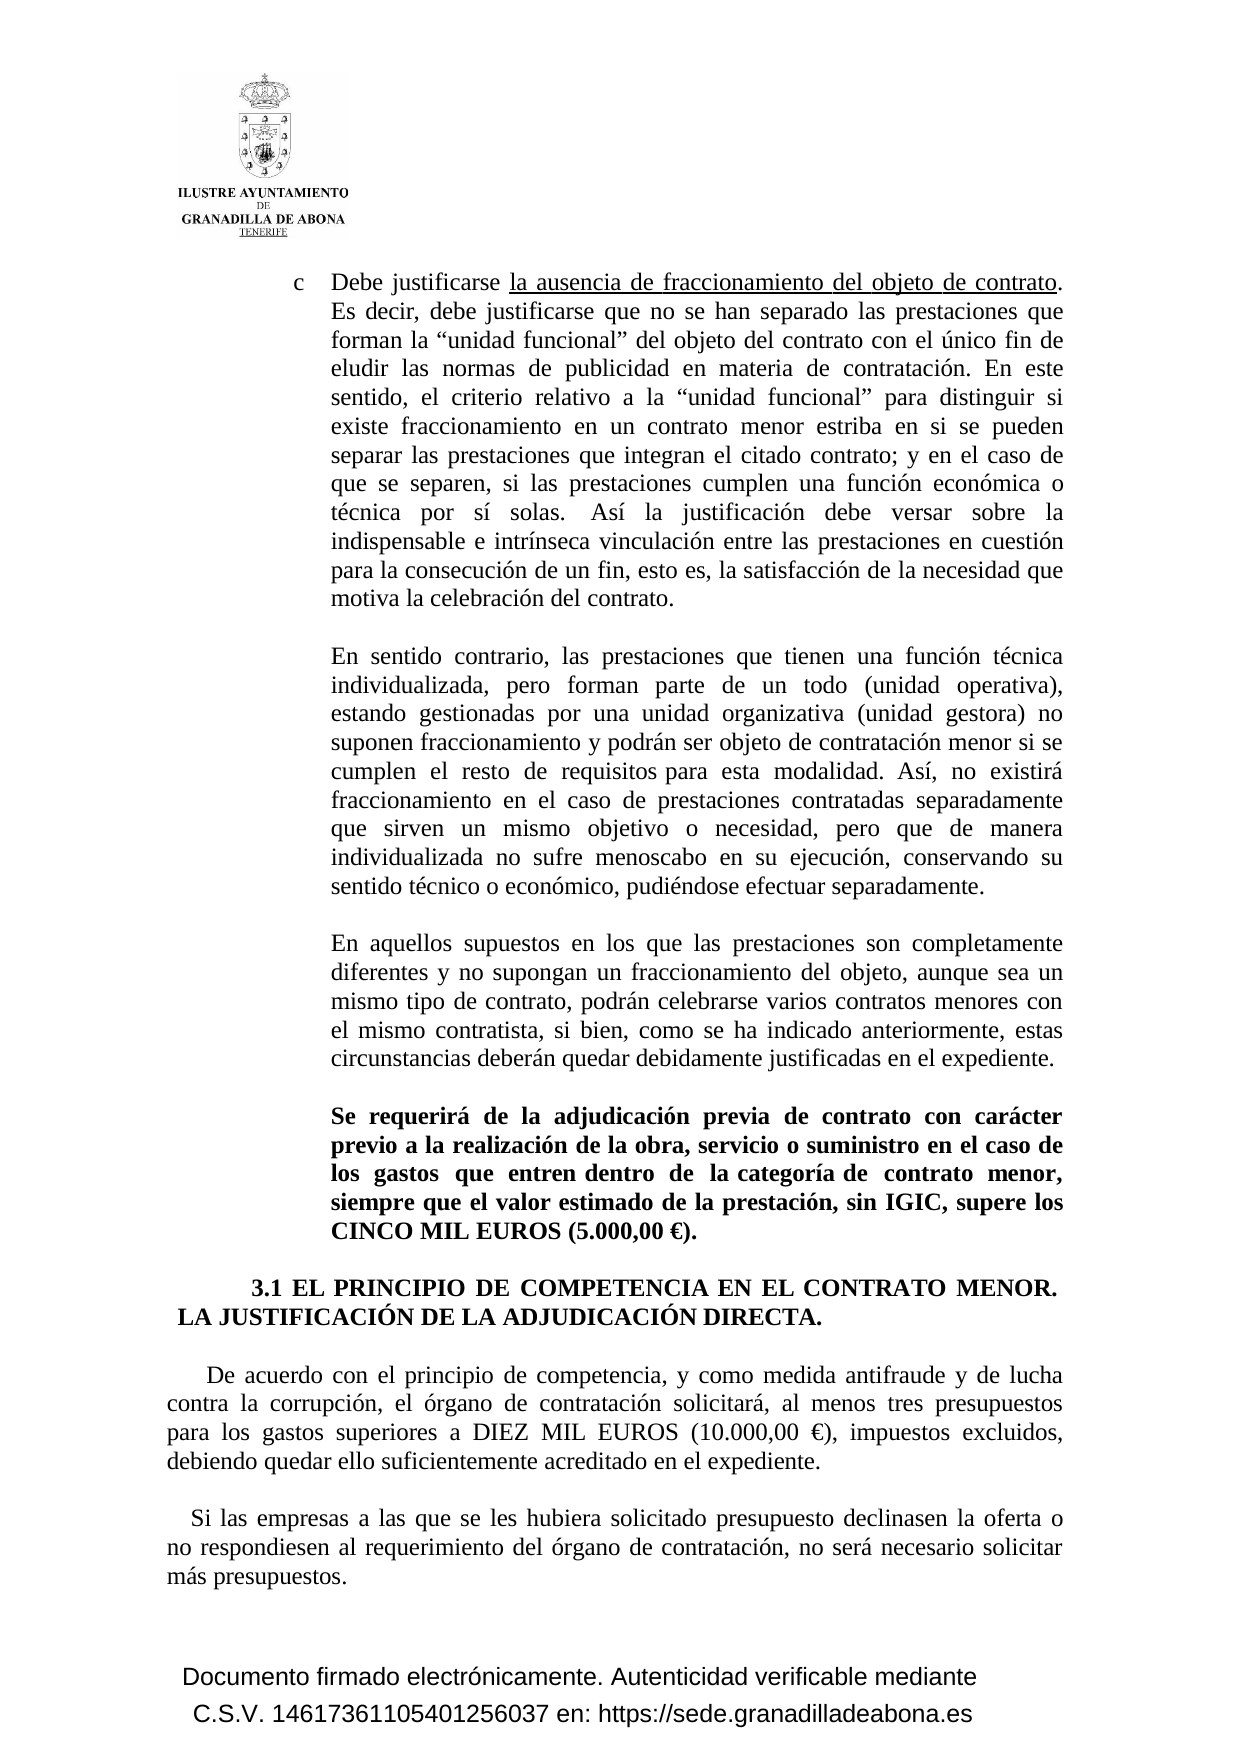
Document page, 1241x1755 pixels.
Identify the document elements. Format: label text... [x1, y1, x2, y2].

text Si las empresas a las que se les hubiera solicitado presupuesto declinasen la oferta o no respondiesen al requerimiento del órgano de contratación, no será necesario solicitar más presupuestos. [167, 1503, 1063, 1590]
text En aquellos supuestos en los que las prestaciones son completamente diferentes y no supongan un fraccionamiento del objeto, aunque sea un mismo tipo de contrato, podrán celebrarse varios contratos menores con el mismo contratista, si bien, como se ha indicado anteriormente, estas circunstancias deberán quedar debidamente justificadas en el expediente. [331, 928, 1063, 1072]
list Debe justificarse la ausencia de fraccionamiento del objeto de contrato. Es decir, debe justificarse que no se han separado las prestaciones que forman la “unidad funcional” del objeto del contrato con el único fin de eludir las normas de publicidad en materia de contratación. En este sentido, el criterio relativo a la “unidad funcional” para distinguir si existe fraccionamiento en un contrato menor estriba en si se pueden separar las prestaciones que integran el citado contrato; y en el caso de que se separen, si las prestaciones cumplen una función económica o técnica por sí solas. Así la justificación debe versar sobre la indispensable e intrínseca vinculación entre las prestaciones en cuestión para la consecución de un fin, esto es, la satisfacción de la necesidad que motiva la celebración del contrato. [293, 267, 1064, 612]
text En sentido contrario, las prestaciones que tienen una función técnica individualizada, pero forman parte de un todo (unidad operativa), estando gestionadas por una unidad organizativa (unidad gestora) no suponen fraccionamiento y podrán ser objeto de contratación menor si se cumplen el resto de requisitos para esta modalidad. Así, no existirá fraccionamiento en el caso de prestaciones contratadas separadamente que sirven un mismo objetivo o necesidad, pero que de manera individualizada no sufre menoscabo en su ejecución, conservando su sentido técnico o económico, pudiéndose efectuar separadamente. [331, 641, 1063, 900]
text 3.1 EL PRINCIPIO DE COMPETENCIA EN EL CONTRATO MENOR. LA JUSTIFICACIÓN DE LA ADJUDICACIÓN DIRECTA. [177, 1273, 1061, 1331]
text De acuerdo con el principio de competencia, y como medida antifraude y de lucha contra la corrupción, el órgano de contratación solicitará, al menos tres presupuestos para los gastos superiores a DIEZ MIL EUROS (10.000,00 €), impuestos excluidos, debiendo quedar ello suficientemente acreditado en el expediente. [167, 1360, 1063, 1475]
subtitle Se requerirá de la adjudicación previa de contrato con carácter previo a la realización de la obra, servicio o suministro en el caso de los gastos que entren dentro de la categoría de contrato menor, siempre que el valor estimado de la prestación, sin IGIC, supere los CINCO MIL EUROS (5.000,00 €). [331, 1101, 1063, 1245]
